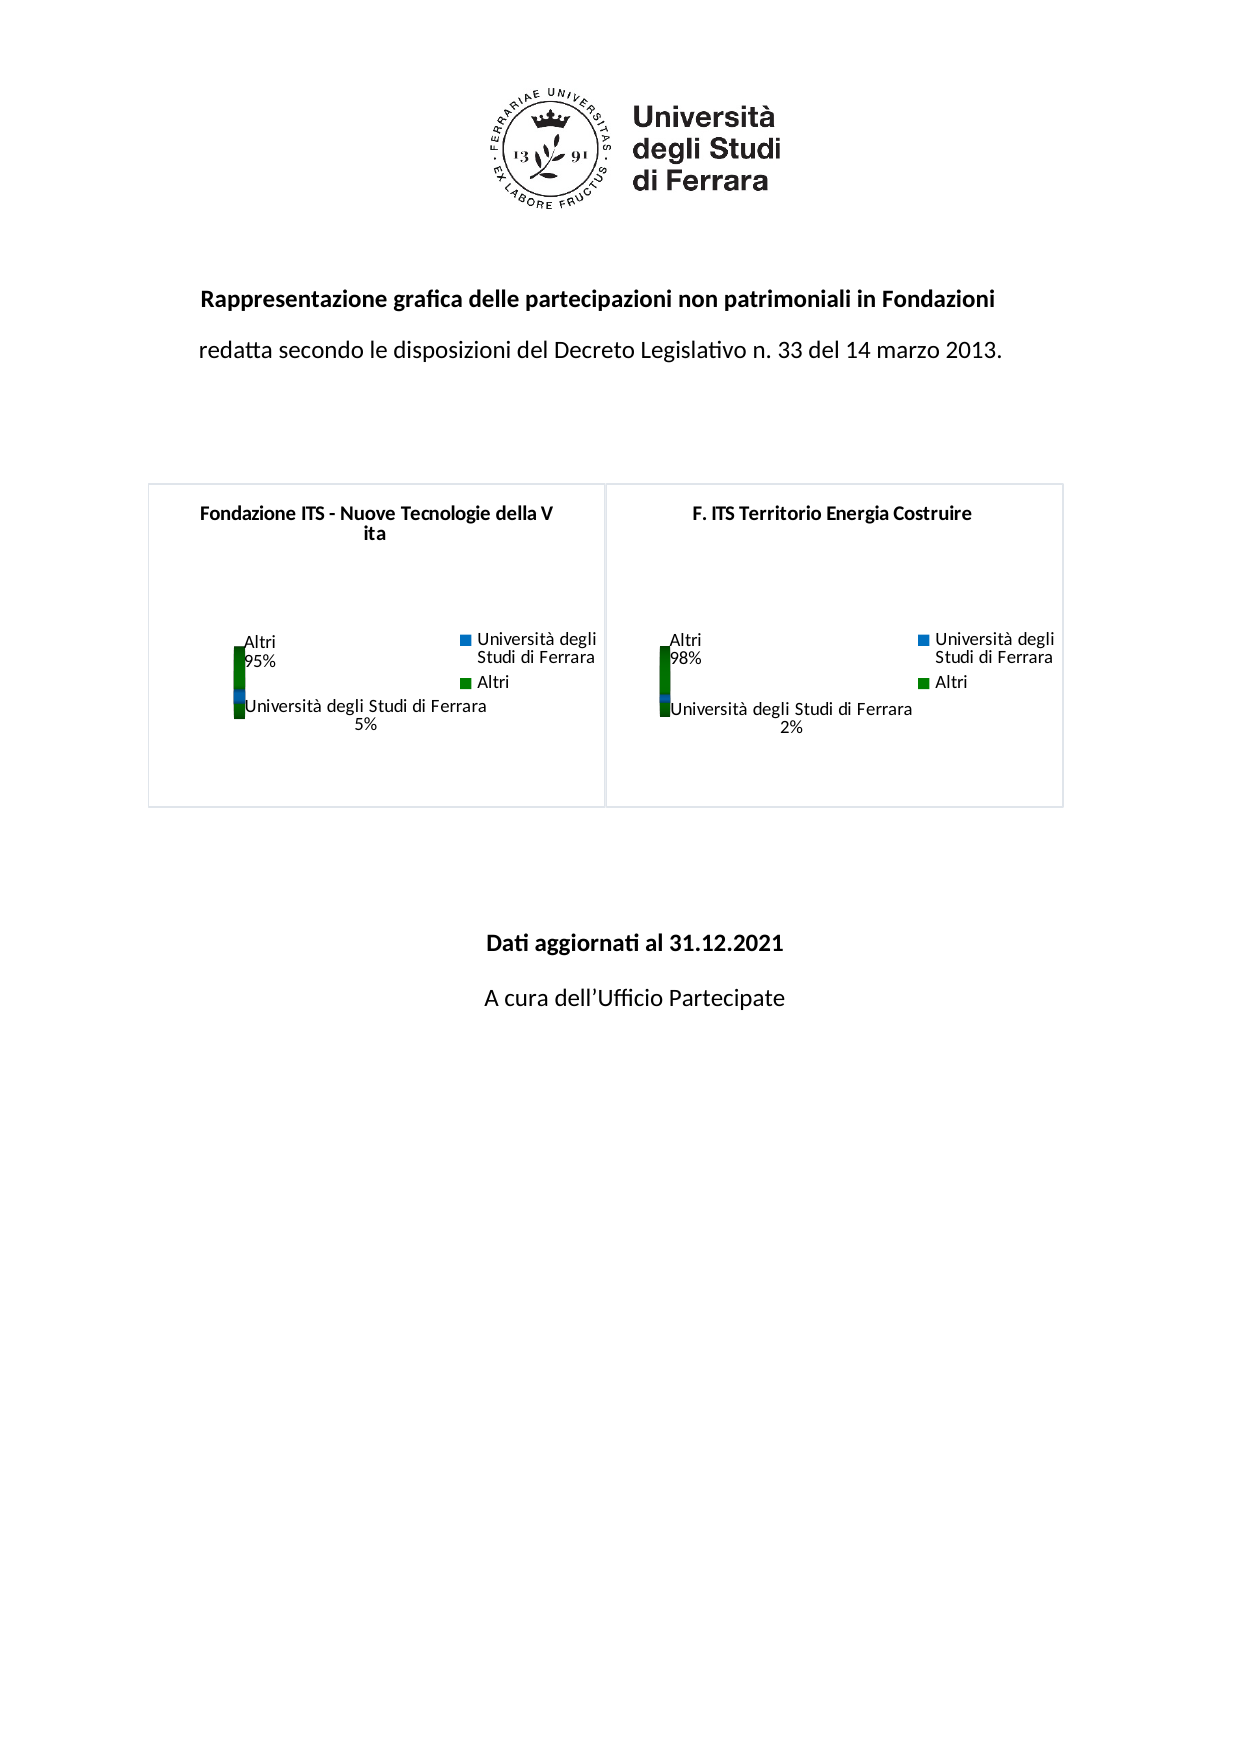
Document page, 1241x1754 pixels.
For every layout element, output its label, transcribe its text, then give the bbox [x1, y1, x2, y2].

text redatta secondo le disposizioni del Decreto Legislativo n. 33 del 14 marzo 2013. [148, 334, 1048, 364]
text Rappresentazione grafica delle partecipazioni non patrimoniali in Fondazioni [148, 283, 1048, 313]
text Dati aggiornati al 31.12.2021 [148, 927, 1122, 957]
text A cura dell’Ufficio Partecipate [148, 982, 1122, 1013]
